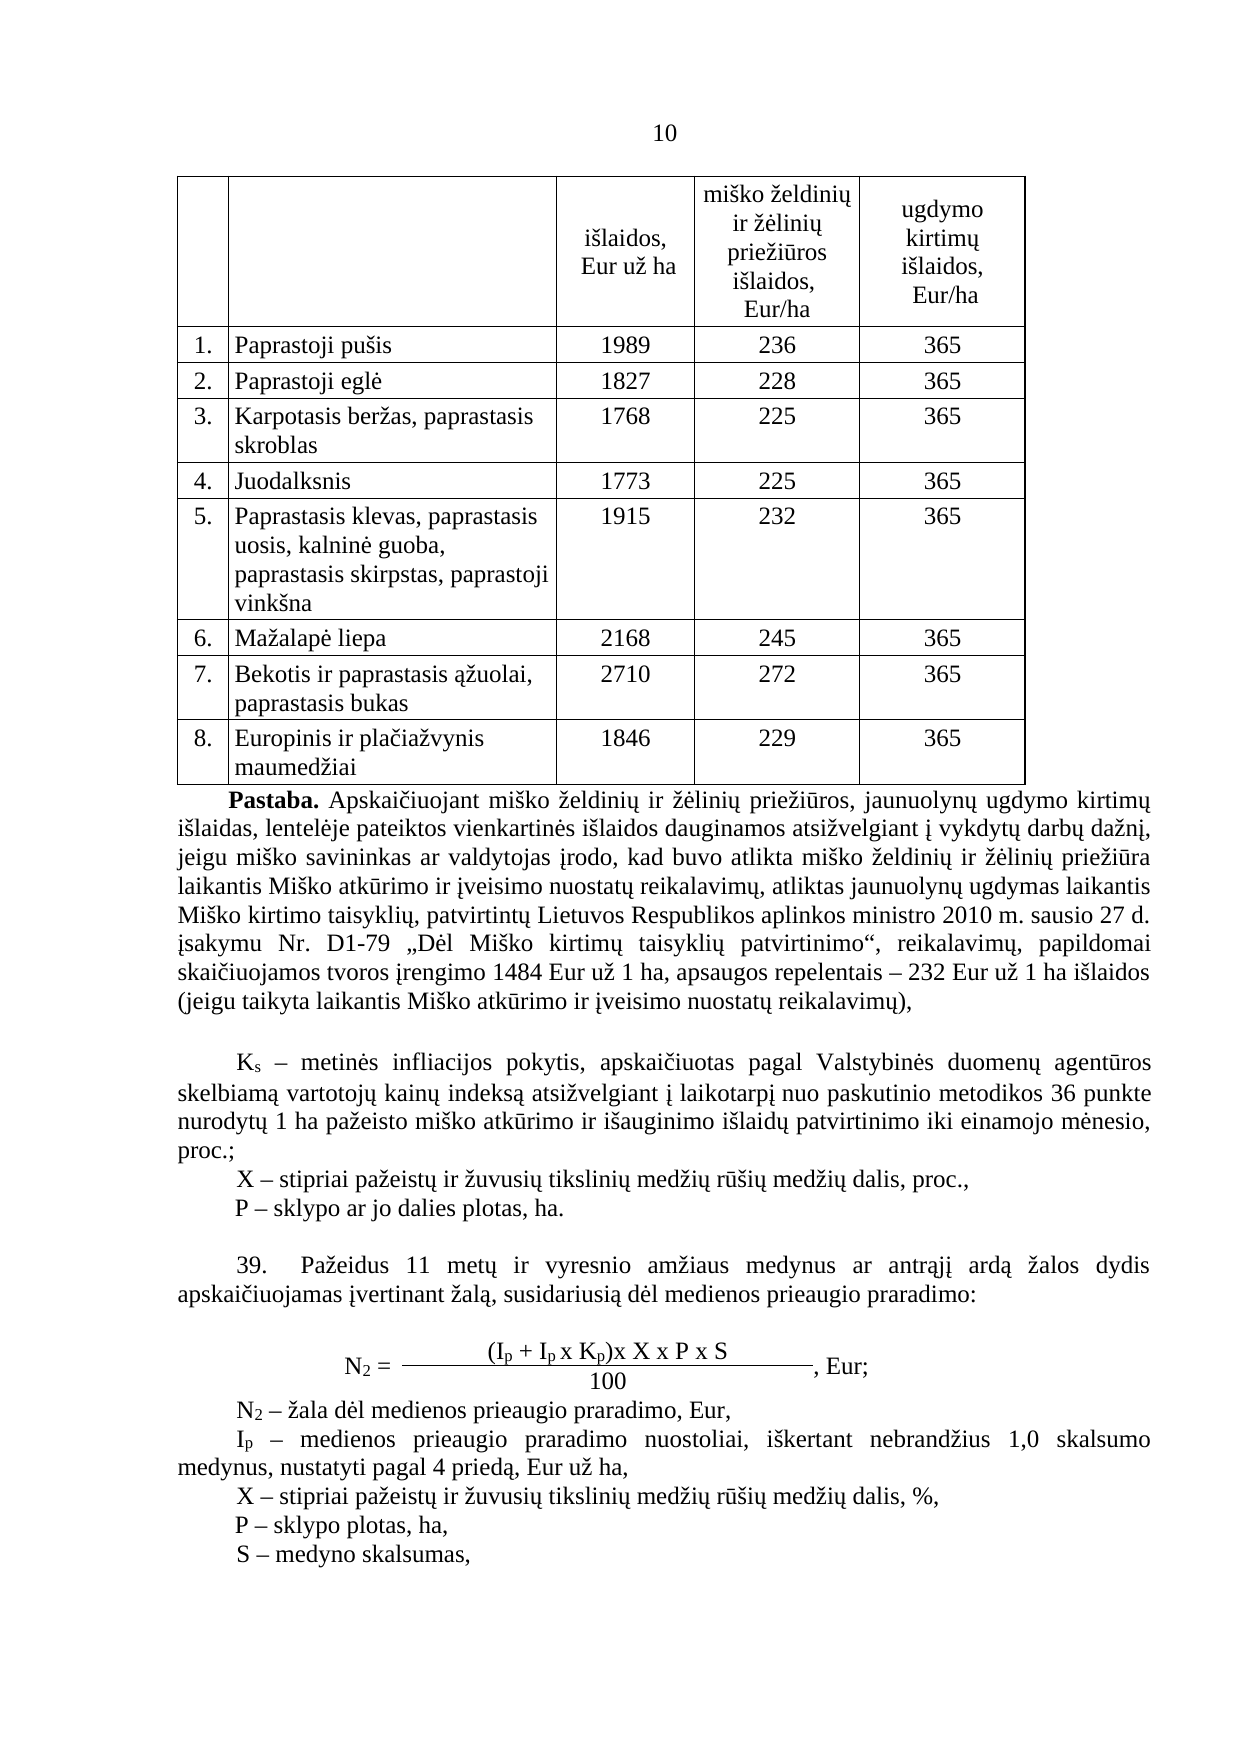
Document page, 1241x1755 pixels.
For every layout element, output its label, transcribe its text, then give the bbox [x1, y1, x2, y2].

table_cell 365 [860, 327, 1024, 362]
text S – medyno skalsumas, [177, 1539, 1152, 1567]
table_cell 1827 [557, 363, 694, 397]
table_cell 245 [695, 620, 859, 655]
text Ip – medienos prieaugio praradimo nuostoliai, iškertant nebrandžius 1,0 skalsumo medynus, nustatyti pagal 4 priedą, Eur už ha, [177, 1424, 1152, 1481]
table_cell Karpotasis beržas, paprastasis skroblas [229, 399, 556, 462]
table_header išlaidos, Eur už ha [557, 177, 694, 326]
table_cell 1915 [557, 499, 694, 619]
table_cell Bekotis ir paprastasis ąžuolai, paprastasis bukas [229, 656, 556, 719]
table_cell 7. [178, 656, 228, 719]
table_cell 365 [860, 620, 1024, 655]
table_cell 228 [695, 363, 859, 397]
text X – stipriai pažeistų ir žuvusių tikslinių medžių rūšių medžių dalis, %, [177, 1481, 1152, 1510]
table_cell Paprastoji pušis [229, 327, 556, 362]
table_cell 6. [178, 620, 228, 655]
table_cell 229 [695, 720, 859, 784]
table_cell Juodalksnis [229, 463, 556, 497]
table_cell Europinis ir plačiažvynis maumedžiai [229, 720, 556, 784]
table_cell Paprastoji eglė [229, 363, 556, 397]
table_cell 365 [860, 399, 1024, 462]
table_header [229, 177, 556, 326]
table_cell 365 [860, 363, 1024, 397]
table_cell 2710 [557, 656, 694, 719]
table_cell 1768 [557, 399, 694, 462]
table_cell 100 [402, 1366, 813, 1395]
table_cell 1846 [557, 720, 694, 784]
text Pastaba. Apskaičiuojant miško želdinių ir žėlinių priežiūros, jaunuolynų ugdymo kirtimų išlaidas, lentelėje pateiktos vienkartinės išlaidos dauginamos atsižvelgiant į vykdytų darbų dažnį, jeigu miško savininkas ar valdytojas įrodo, kad buvo atlikta miško želdinių ir žėlinių priežiūra laikantis Miško atkūrimo ir įveisimo nuostatų reikalavimų, atliktas jaunuolynų ugdymas laikantis Miško kirtimo taisyklių, patvirtintų Lietuvos Respublikos aplinkos ministro 2010 m. sausio 27 d. įsakymu Nr. D1-79 „Dėl Miško kirtimų taisyklių patvirtinimo“, reikalavimų, papildomai skaičiuojamos tvoros įrengimo 1484 Eur už 1 ha, apsaugos repelentais – 232 Eur už 1 ha išlaidos (jeigu taikyta laikantis Miško atkūrimo ir įveisimo nuostatų reikalavimų), [177, 785, 1152, 1015]
table_cell 236 [695, 327, 859, 362]
table_cell 1. [178, 327, 228, 362]
table_cell 365 [860, 720, 1024, 784]
table_cell 2. [178, 363, 228, 397]
table_cell 5. [178, 499, 228, 619]
table_cell 272 [695, 656, 859, 719]
table_cell 225 [695, 463, 859, 497]
table_cell 365 [860, 463, 1024, 497]
table_cell 1773 [557, 463, 694, 497]
table_cell 365 [860, 656, 1024, 719]
text 39. Pažeidus 11 metų ir vyresnio amžiaus medynus ar antrąjį ardą žalos dydis apskaičiuojamas įvertinant žalą, susidariusią dėl medienos prieaugio praradimo: [177, 1250, 1152, 1308]
text N2 – žala dėl medienos prieaugio praradimo, Eur, [177, 1395, 1152, 1424]
table_cell Mažalapė liepa [229, 620, 556, 655]
text P – sklypo ar jo dalies plotas, ha. [177, 1193, 1152, 1221]
table_cell 3. [178, 399, 228, 462]
table_cell 1989 [557, 327, 694, 362]
table_cell 365 [860, 499, 1024, 619]
table_cell 4. [178, 463, 228, 497]
table_header ugdymo kirtimų išlaidos, Eur/ha [860, 177, 1024, 326]
table_header N2 = [163, 1336, 402, 1395]
table_cell Paprastasis klevas, paprastasis uosis, kalninė guoba, paprastasis skirpstas, paprastoji vinkšna [229, 499, 556, 619]
table_header [178, 177, 228, 326]
text X – stipriai pažeistų ir žuvusių tikslinių medžių rūšių medžių dalis, proc., [177, 1164, 1152, 1193]
table_header , Eur; [813, 1336, 1166, 1395]
table_cell 8. [178, 720, 228, 784]
table_cell 225 [695, 399, 859, 462]
table_cell 232 [695, 499, 859, 619]
text P – sklypo plotas, ha, [177, 1510, 1152, 1539]
table_header miško želdinių ir žėlinių priežiūros išlaidos, Eur/ha [695, 177, 859, 326]
text Ks – metinės infliacijos pokytis, apskaičiuotas pagal Valstybinės duomenų agentūros skelbiamą vartotojų kainų indeksą atsižvelgiant į laikotarpį nuo paskutinio metodikos 36 punkte nurodytų 1 ha pažeisto miško atkūrimo ir išauginimo išlaidų patvirtinimo iki einamojo mėnesio, proc.; [177, 1043, 1152, 1164]
table_header (Ip + Ip x Kp)x X x P x S [402, 1336, 813, 1365]
table_cell 2168 [557, 620, 694, 655]
